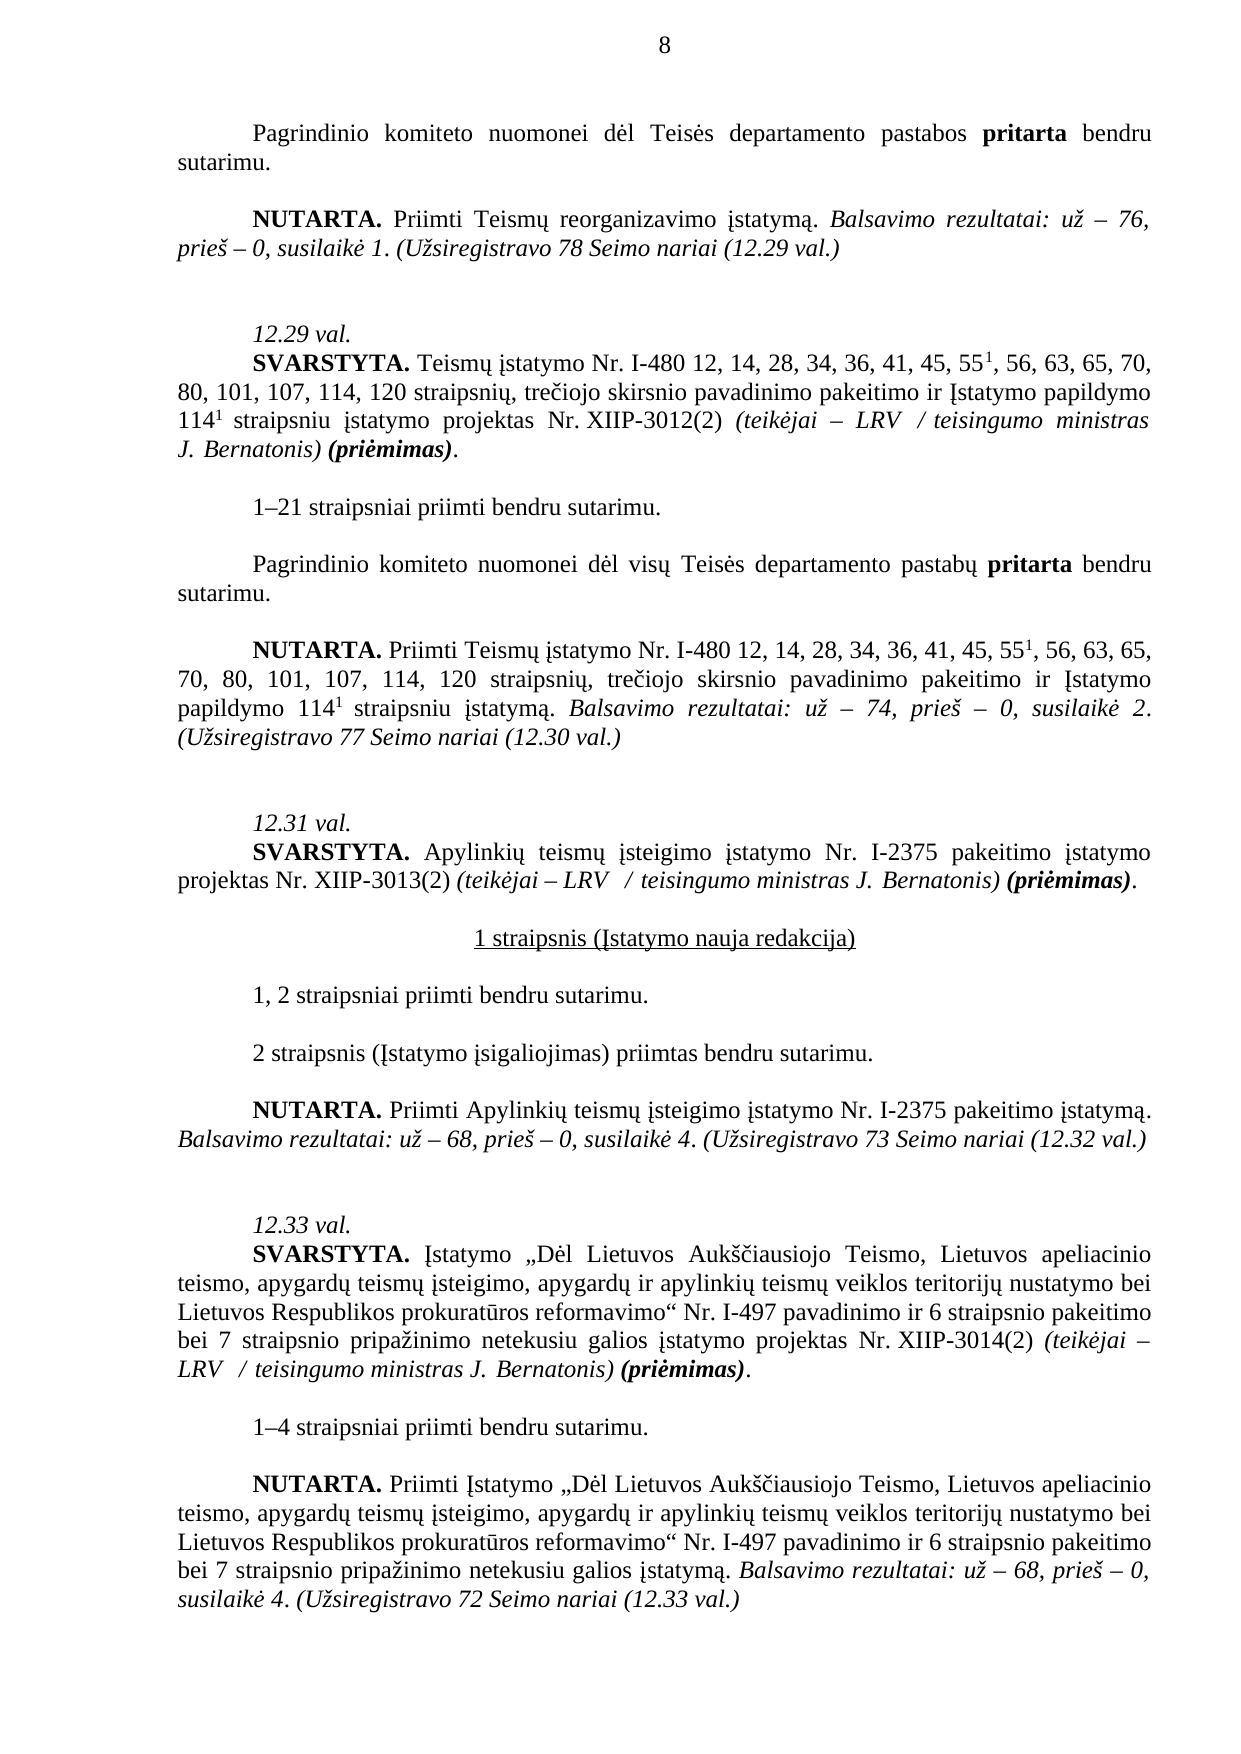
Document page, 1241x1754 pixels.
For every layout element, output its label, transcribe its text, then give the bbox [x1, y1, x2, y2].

text Pagrindinio komiteto nuomonei dėl Teisės departamento pastabos pritarta bendru sutarimu. [177, 118, 1152, 176]
text NUTARTA. Priimti Teismų reorganizavimo įstatymą. Balsavimo rezultatai: už – 76, prieš – 0, susilaikė 1. (Užsiregistravo 78 Seimo nariai (12.29 val.) [177, 204, 1152, 262]
text SVARSTYTA. Įstatymo „Dėl Lietuvos Aukščiausiojo Teismo, Lietuvos apeliacinio teismo, apygardų teismų įsteigimo, apygardų ir apylinkių teismų veiklos teritorijų nustatymo bei Lietuvos Respublikos prokuratūros reformavimo“ Nr. I-497 pavadinimo ir 6 straipsnio pakeitimo bei 7 straipsnio pripažinimo netekusiu galios įstatymo projektas Nr. XIIP-3014(2) (teikėjai – LRV / teisingumo ministras J. Bernatonis) (priėmimas). [177, 1239, 1152, 1383]
text Pagrindinio komiteto nuomonei dėl visų Teisės departamento pastabų pritarta bendru sutarimu. [177, 549, 1152, 607]
text NUTARTA. Priimti Teismų įstatymo Nr. I-480 12, 14, 28, 34, 36, 41, 45, 551, 56, 63, 65, 70, 80, 101, 107, 114, 120 straipsnių, trečiojo skirsnio pavadinimo pakeitimo ir Įstatymo papildymo 1141 straipsniu įstatymą. Balsavimo rezultatai: už – 74, prieš – 0, susilaikė 2. (Užsiregistravo 77 Seimo nariai (12.30 val.) [177, 636, 1152, 751]
text 1–21 straipsniai priimti bendru sutarimu. [177, 492, 1152, 521]
text 12.31 val. [177, 808, 1152, 837]
text 1–4 straipsniai priimti bendru sutarimu. [177, 1412, 1152, 1441]
text SVARSTYTA. Teismų įstatymo Nr. I-480 12, 14, 28, 34, 36, 41, 45, 551, 56, 63, 65, 70, 80, 101, 107, 114, 120 straipsnių, trečiojo skirsnio pavadinimo pakeitimo ir Įstatymo papildymo 1141 straipsniu įstatymo projektas Nr. XIIP-3012(2) (teikėjai – LRV / teisingumo ministras J. Bernatonis) (priėmimas). [177, 348, 1152, 463]
text NUTARTA. Priimti Apylinkių teismų įsteigimo įstatymo Nr. I-2375 pakeitimo įstatymą. Balsavimo rezultatai: už – 68, prieš – 0, susilaikė 4. (Užsiregistravo 73 Seimo nariai (12.32 val.) [177, 1096, 1152, 1153]
text 12.33 val. [177, 1211, 1152, 1239]
text 12.29 val. [177, 319, 1152, 348]
text 1, 2 straipsniai priimti bendru sutarimu. [177, 981, 1152, 1009]
text 2 straipsnis (Įstatymo įsigaliojimas) priimtas bendru sutarimu. [177, 1038, 1152, 1067]
text 1 straipsnis (Įstatymo nauja redakcija) [177, 923, 1152, 952]
text NUTARTA. Priimti Įstatymo „Dėl Lietuvos Aukščiausiojo Teismo, Lietuvos apeliacinio teismo, apygardų teismų įsteigimo, apygardų ir apylinkių teismų veiklos teritorijų nustatymo bei Lietuvos Respublikos prokuratūros reformavimo“ Nr. I-497 pavadinimo ir 6 straipsnio pakeitimo bei 7 straipsnio pripažinimo netekusiu galios įstatymą. Balsavimo rezultatai: už – 68, prieš – 0, susilaikė 4. (Užsiregistravo 72 Seimo nariai (12.33 val.) [177, 1469, 1152, 1613]
text SVARSTYTA. Apylinkių teismų įsteigimo įstatymo Nr. I-2375 pakeitimo įstatymo projektas Nr. XIIP-3013(2) (teikėjai – LRV / teisingumo ministras J. Bernatonis) (priėmimas). [177, 837, 1152, 894]
